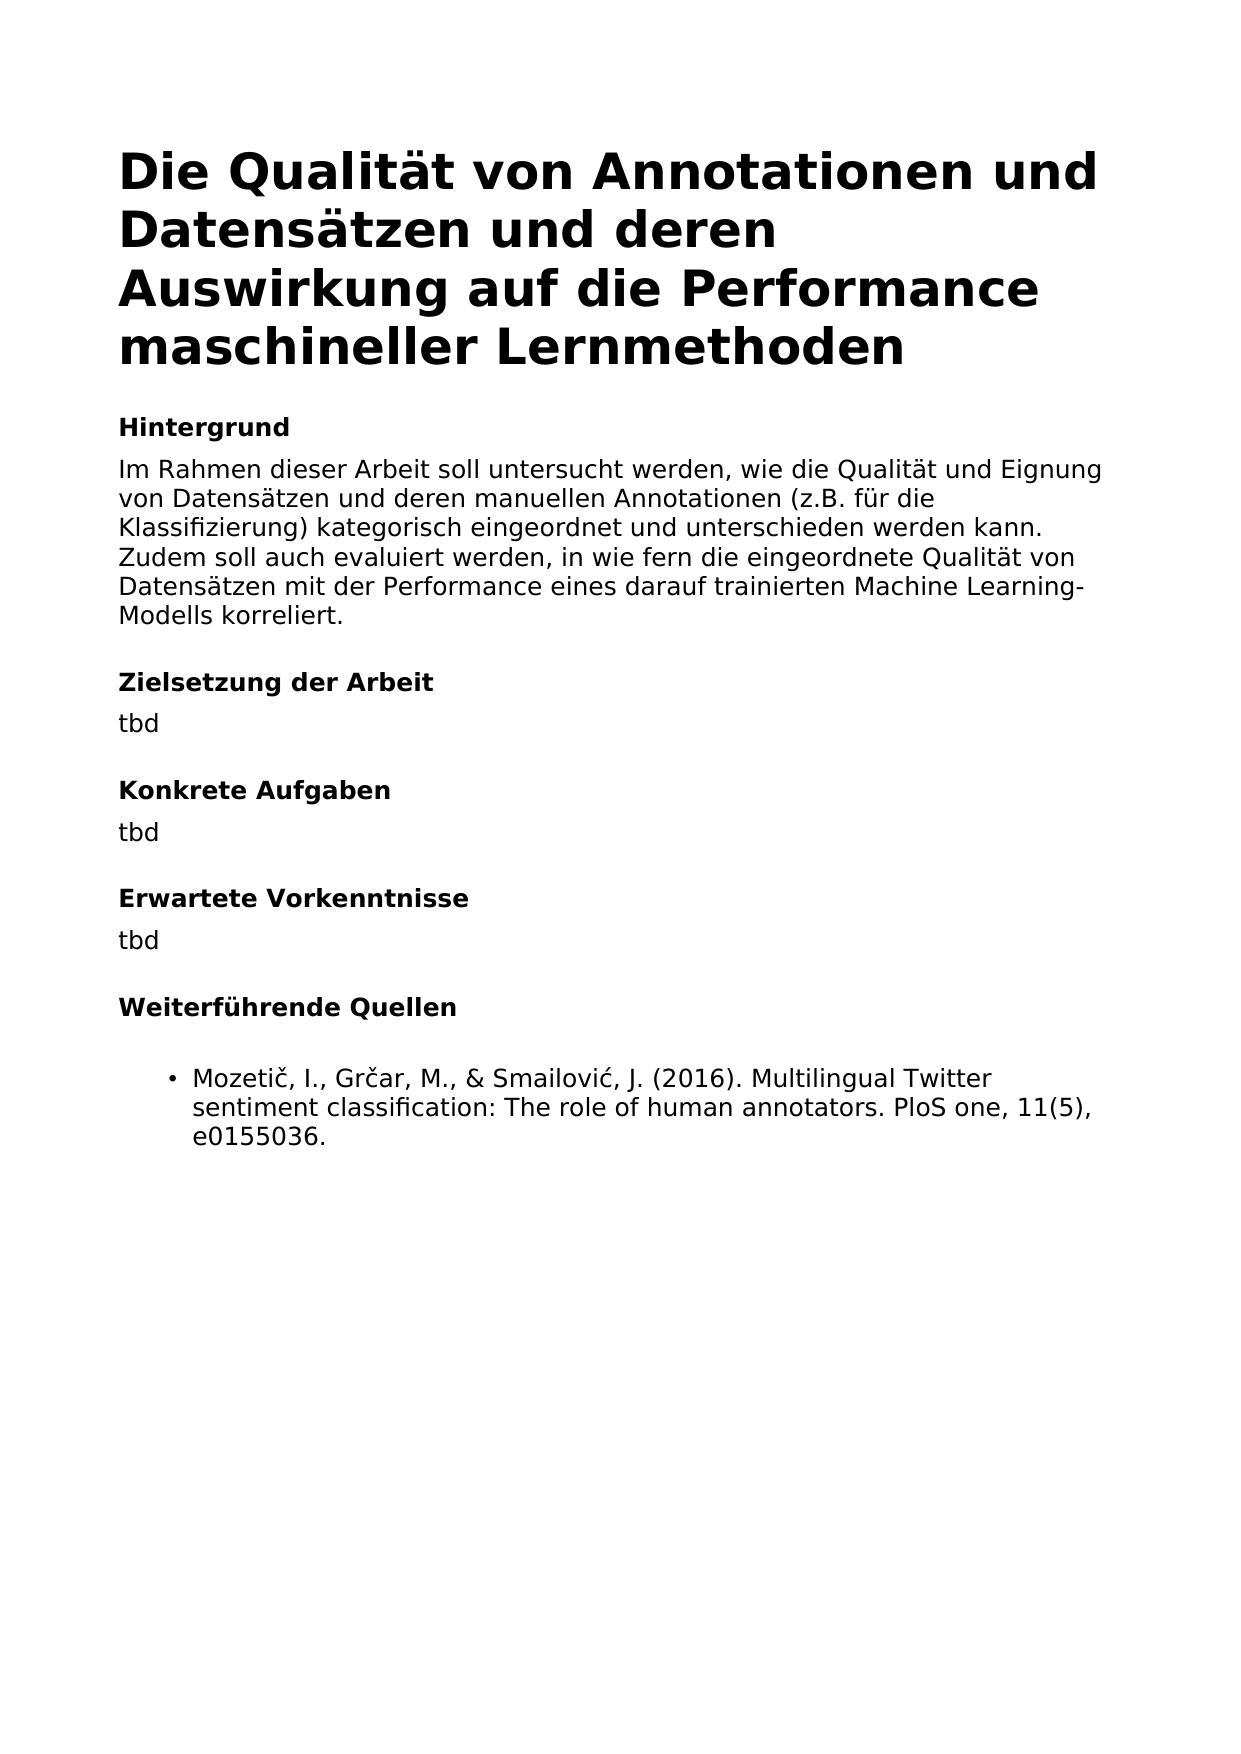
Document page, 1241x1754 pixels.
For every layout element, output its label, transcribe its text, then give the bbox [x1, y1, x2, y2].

text Im Rahmen dieser Arbeit soll untersucht werden, wie die Qualität und Eignung von Datensätzen und deren manuellen Annotationen (z.B. für die Klassifizierung) kategorisch eingeordnet und unterschieden werden kann. Zudem soll auch evaluiert werden, in wie fern die eingeordnete Qualität von Datensätzen mit der Performance eines darauf trainierten Machine Learning-Modells korreliert. [118, 455, 1122, 630]
subtitle Weiterführende Quellen [118, 993, 1122, 1022]
subtitle Die Qualität von Annotationen und Datensätzen und deren Auswirkung auf die Performance maschineller Lernmethoden [118, 143, 1122, 376]
subtitle Erwartete Vorkenntnisse [118, 884, 1122, 913]
text tbd [118, 709, 1122, 738]
subtitle Hintergrund [118, 413, 1122, 443]
list Mozetič, I., Grčar, M., & Smailović, J. (2016). Multilingual Twitter sentiment classification: The role of human annotators. PloS one, 11(5), e0155036. [177, 1064, 1122, 1151]
subtitle Zielsetzung der Arbeit [118, 668, 1122, 697]
subtitle Konkrete Aufgaben [118, 776, 1122, 805]
text tbd [118, 818, 1122, 847]
text tbd [118, 926, 1122, 955]
